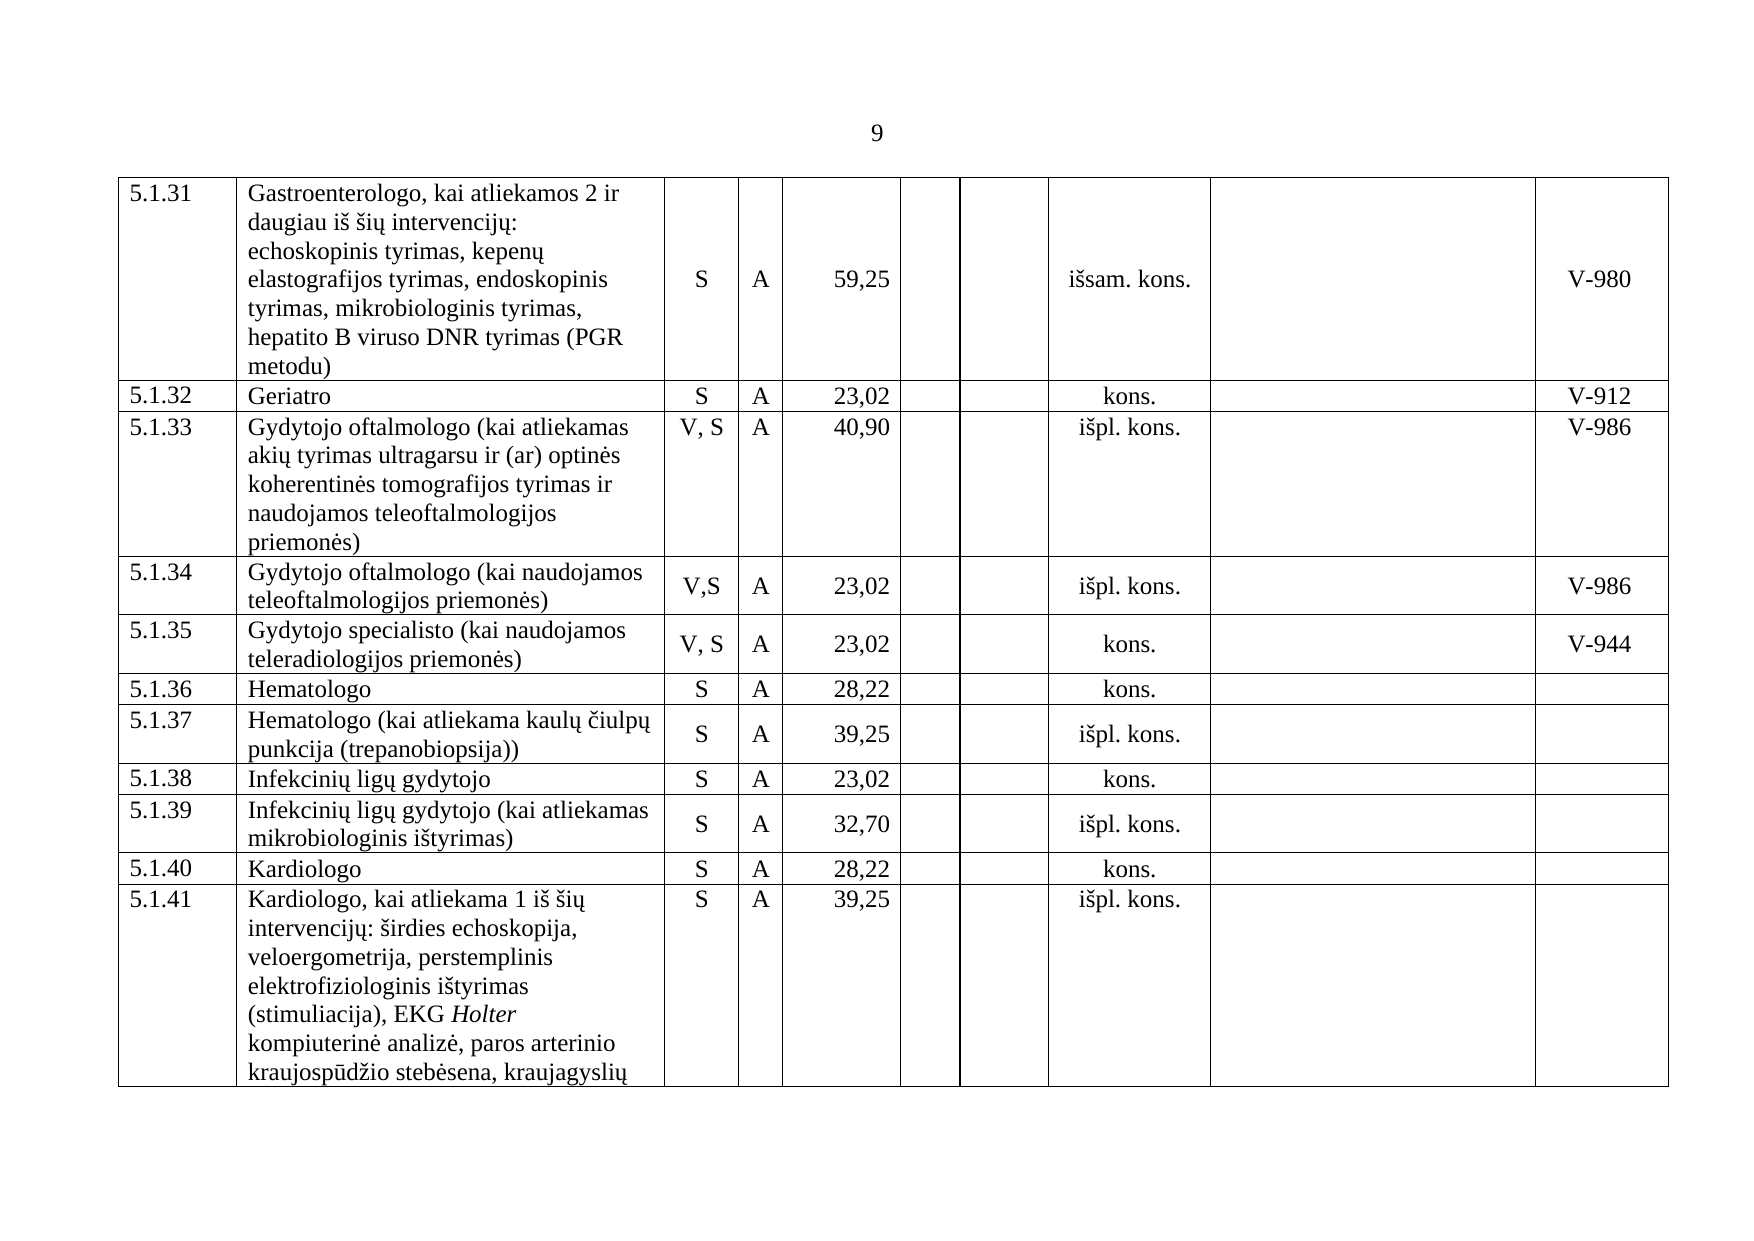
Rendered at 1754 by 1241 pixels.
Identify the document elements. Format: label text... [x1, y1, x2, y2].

table_cell A [739, 764, 782, 794]
table_cell V, S [665, 615, 738, 673]
table_cell A [739, 705, 782, 762]
table_cell [961, 557, 1048, 614]
table_cell S [665, 178, 738, 379]
table_cell 5.1.35 [119, 615, 236, 673]
table_cell kons. [1049, 853, 1210, 883]
table_cell išpl. kons. [1049, 795, 1210, 852]
table_cell V,S [665, 557, 738, 614]
table_cell Infekcinių ligų gydytojo [237, 764, 664, 794]
table_cell 5.1.38 [119, 764, 236, 794]
table_cell 28,22 [783, 853, 900, 883]
table_cell kons. [1049, 764, 1210, 794]
table_cell [961, 705, 1048, 762]
table_cell [901, 885, 959, 1086]
table_cell [1211, 381, 1535, 411]
table_cell 5.1.33 [119, 412, 236, 556]
table_cell išsam. kons. [1049, 178, 1210, 379]
table_cell [901, 178, 959, 379]
table_cell [1536, 795, 1668, 852]
table_cell [1211, 412, 1535, 556]
table_cell Infekcinių ligų gydytojo (kai atliekamas mikrobiologinis ištyrimas) [237, 795, 664, 852]
table_cell [961, 178, 1048, 379]
table_cell Geriatro [237, 381, 664, 411]
table_cell [901, 795, 959, 852]
table_cell A [739, 853, 782, 883]
table_cell kons. [1049, 381, 1210, 411]
table_cell A [739, 381, 782, 411]
table_cell 5.1.34 [119, 557, 236, 614]
table_cell S [665, 853, 738, 883]
table_cell V-944 [1536, 615, 1668, 673]
table_cell 5.1.37 [119, 705, 236, 762]
table_cell Gydytojo oftalmologo (kai atliekamas akių tyrimas ultragarsu ir (ar) optinės koherentinės tomografijos tyrimas ir naudojamos teleoftalmologijos priemonės) [237, 412, 664, 556]
table_cell [961, 885, 1048, 1086]
table_cell 5.1.36 [119, 674, 236, 704]
table_cell [901, 381, 959, 411]
table_cell 39,25 [783, 885, 900, 1086]
table_cell 23,02 [783, 764, 900, 794]
table_cell 23,02 [783, 381, 900, 411]
table_cell 5.1.40 [119, 853, 236, 883]
table_cell A [739, 178, 782, 379]
table_cell išpl. kons. [1049, 412, 1210, 556]
table_cell 5.1.39 [119, 795, 236, 852]
table_cell S [665, 885, 738, 1086]
table_cell [1536, 764, 1668, 794]
table_cell A [739, 615, 782, 673]
table_cell [961, 853, 1048, 883]
table_cell [1211, 178, 1535, 379]
table_cell 39,25 [783, 705, 900, 762]
table_cell [961, 381, 1048, 411]
table_cell 23,02 [783, 615, 900, 673]
table_cell V-980 [1536, 178, 1668, 379]
table_cell V-986 [1536, 557, 1668, 614]
table_cell [901, 853, 959, 883]
table_cell [901, 615, 959, 673]
table_cell išpl. kons. [1049, 885, 1210, 1086]
table_cell V, S [665, 412, 738, 556]
table_cell A [739, 795, 782, 852]
table_cell S [665, 764, 738, 794]
table_cell S [665, 705, 738, 762]
table_cell [901, 674, 959, 704]
table_cell S [665, 381, 738, 411]
table_cell 59,25 [783, 178, 900, 379]
table_cell Gydytojo oftalmologo (kai naudojamos teleoftalmologijos priemonės) [237, 557, 664, 614]
table_cell 23,02 [783, 557, 900, 614]
table_cell [1536, 705, 1668, 762]
table_cell Hematologo (kai atliekama kaulų čiulpų punkcija (trepanobiopsija)) [237, 705, 664, 762]
table_cell S [665, 795, 738, 852]
table_cell S [665, 674, 738, 704]
table_cell kons. [1049, 674, 1210, 704]
table_cell [961, 615, 1048, 673]
table_cell išpl. kons. [1049, 705, 1210, 762]
table_cell Kardiologo [237, 853, 664, 883]
table_cell Kardiologo, kai atliekama 1 iš šių intervencijų: širdies echoskopija, veloergometrija, perstemplinis elektrofiziologinis ištyrimas (stimuliacija), EKG Holter kompiuterinė analizė, paros arterinio kraujospūdžio stebėsena, kraujagyslių [237, 885, 664, 1086]
table_cell [1211, 615, 1535, 673]
table_cell A [739, 674, 782, 704]
table_cell [961, 764, 1048, 794]
table_cell 5.1.31 [119, 178, 236, 379]
table_cell [901, 705, 959, 762]
table_cell [1211, 705, 1535, 762]
table_cell 5.1.41 [119, 885, 236, 1086]
table_cell [901, 764, 959, 794]
table_cell išpl. kons. [1049, 557, 1210, 614]
table_cell 5.1.32 [119, 381, 236, 411]
table_cell A [739, 557, 782, 614]
table_cell A [739, 885, 782, 1086]
table_cell [901, 557, 959, 614]
table_cell A [739, 412, 782, 556]
table_cell [1211, 674, 1535, 704]
table_cell [1211, 853, 1535, 883]
table_cell Gydytojo specialisto (kai naudojamos teleradiologijos priemonės) [237, 615, 664, 673]
table_cell [901, 412, 959, 556]
table_cell [961, 674, 1048, 704]
table_cell 40,90 [783, 412, 900, 556]
table_cell [1536, 674, 1668, 704]
table_cell 28,22 [783, 674, 900, 704]
table_cell [961, 412, 1048, 556]
table_cell Gastroenterologo, kai atliekamos 2 ir daugiau iš šių intervencijų: echoskopinis tyrimas, kepenų elastografijos tyrimas, endoskopinis tyrimas, mikrobiologinis tyrimas, hepatito B viruso DNR tyrimas (PGR metodu) [237, 178, 664, 379]
table_cell 32,70 [783, 795, 900, 852]
table_cell [1536, 885, 1668, 1086]
table_cell [1211, 795, 1535, 852]
table_cell [1211, 885, 1535, 1086]
table_cell V-986 [1536, 412, 1668, 556]
table_cell [1211, 764, 1535, 794]
table_cell [961, 795, 1048, 852]
table_cell V-912 [1536, 381, 1668, 411]
table_cell [1211, 557, 1535, 614]
table_cell Hematologo [237, 674, 664, 704]
table_cell [1536, 853, 1668, 883]
table_cell kons. [1049, 615, 1210, 673]
